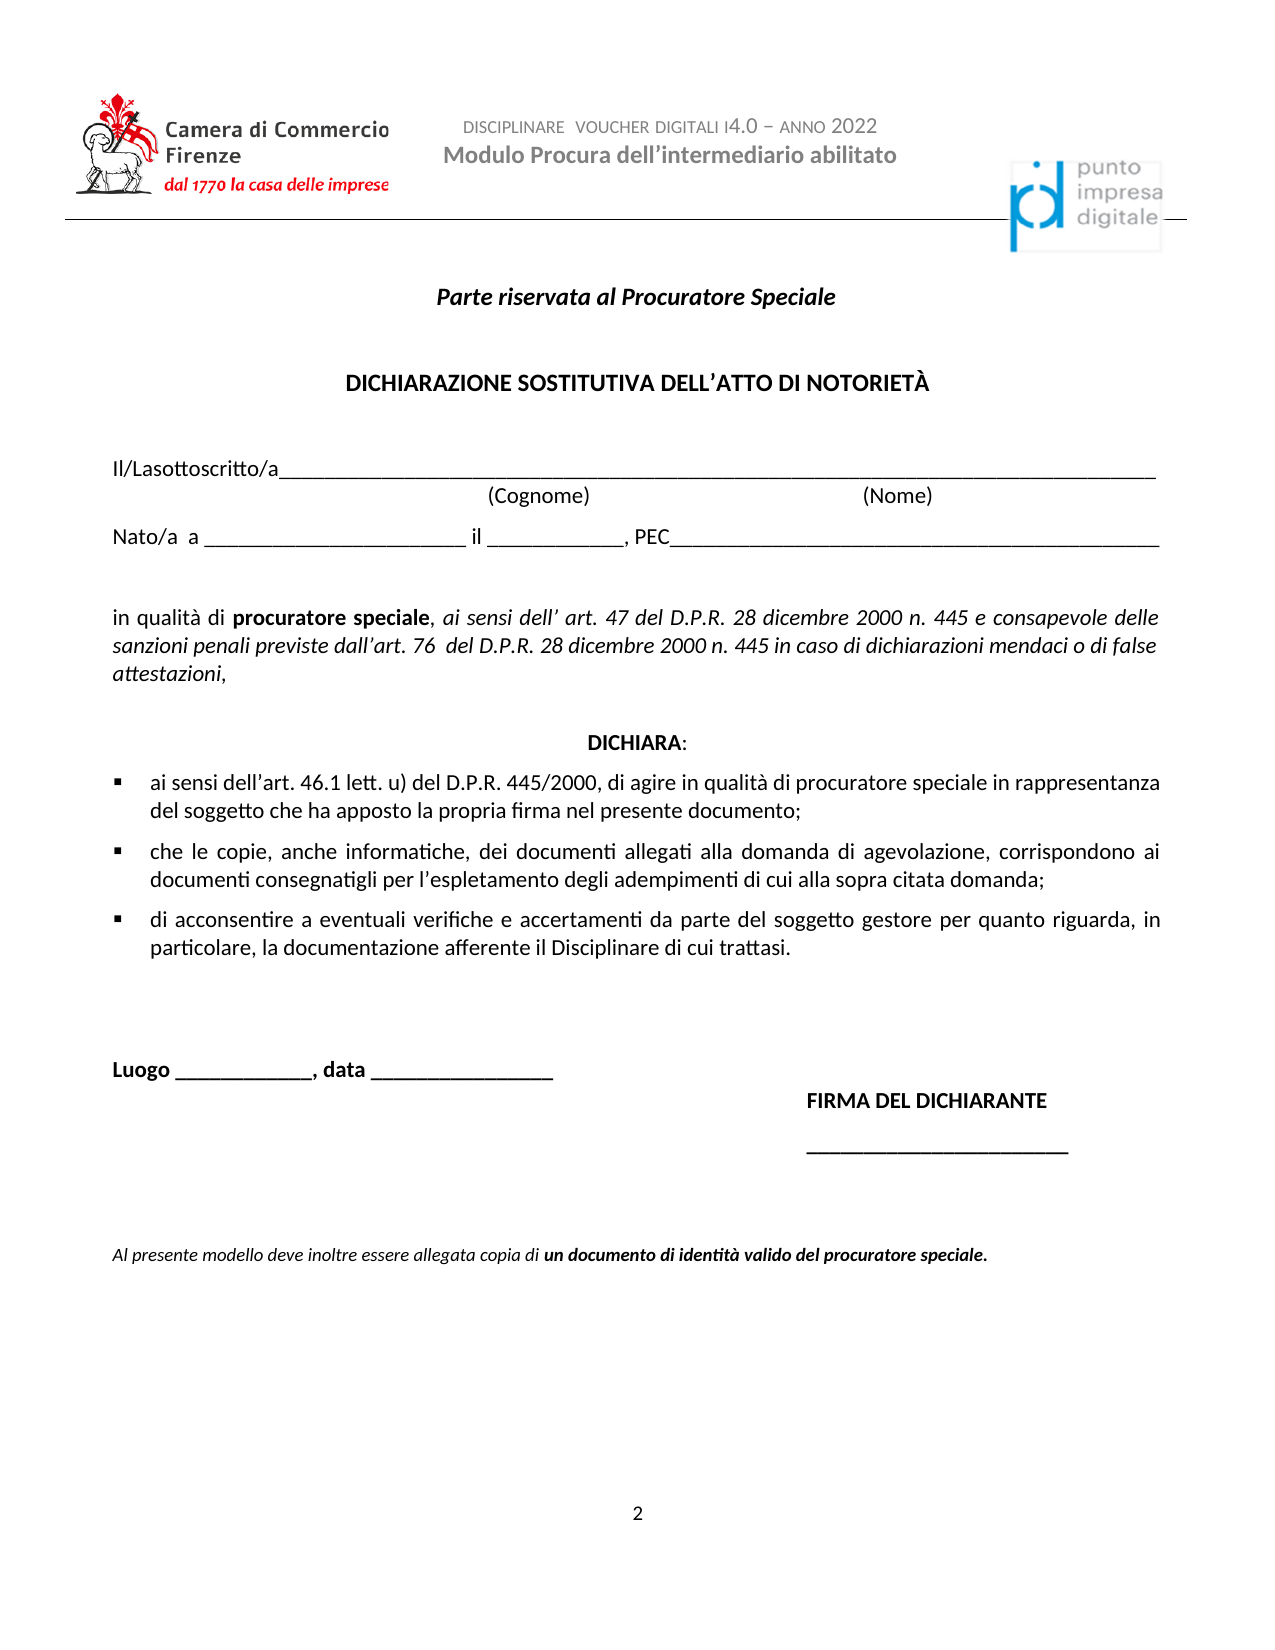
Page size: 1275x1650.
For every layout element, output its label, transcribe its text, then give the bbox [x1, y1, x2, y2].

text Nato/a a _______________________ il ____________, PEC___________________________________________ [112, 522, 1162, 550]
list di acconsentire a eventuali verifiche e accertamenti da parte del soggetto gestore per quanto riguarda, in particolare, la documentazione afferente il Disciplinare di cui trattasi. [112, 905, 1162, 961]
list che le copie, anche informatiche, dei documenti allegati alla domanda di agevolazione, corrispondono ai documenti consegnatigli per l’espletamento degli adempimenti di cui alla sopra citata domanda; [112, 837, 1162, 893]
text Luogo ____________, data ________________ [112, 1055, 1162, 1083]
text Il/Lasottoscritto/a_____________________________________________________________________________ (Cognome) (Nome) [112, 454, 1162, 510]
text DICHIARAZIONE SOSTITUTIVA DELL’ATTO DI NOTORIETÀ [112, 368, 1162, 398]
list ai sensi dell’art. 46.1 lett. u) del D.P.R. 445/2000, di agire in qualità di procuratore speciale in rappresentanza del soggetto che ha apposto la propria firma nel presente documento; [112, 768, 1162, 824]
text Al presente modello deve inoltre essere allegata copia di un documento di identità valido del procuratore speciale. [112, 1244, 1162, 1267]
text DICHIARA: [112, 728, 1162, 756]
text FIRMA DEL DICHIARANTE [807, 1086, 1162, 1114]
text Parte riservata al Procuratore Speciale [112, 282, 1162, 312]
text _______________________ [806, 1129, 1162, 1157]
text in qualità di procuratore speciale, ai sensi dell’ art. 47 del D.P.R. 28 dicembre 2000 n. 445 e consapevole delle sanzioni penali previste dall’art. 76 del D.P.R. 28 dicembre 2000 n. 445 in caso di dichiarazioni mendaci o di false attestazioni, [112, 603, 1162, 687]
